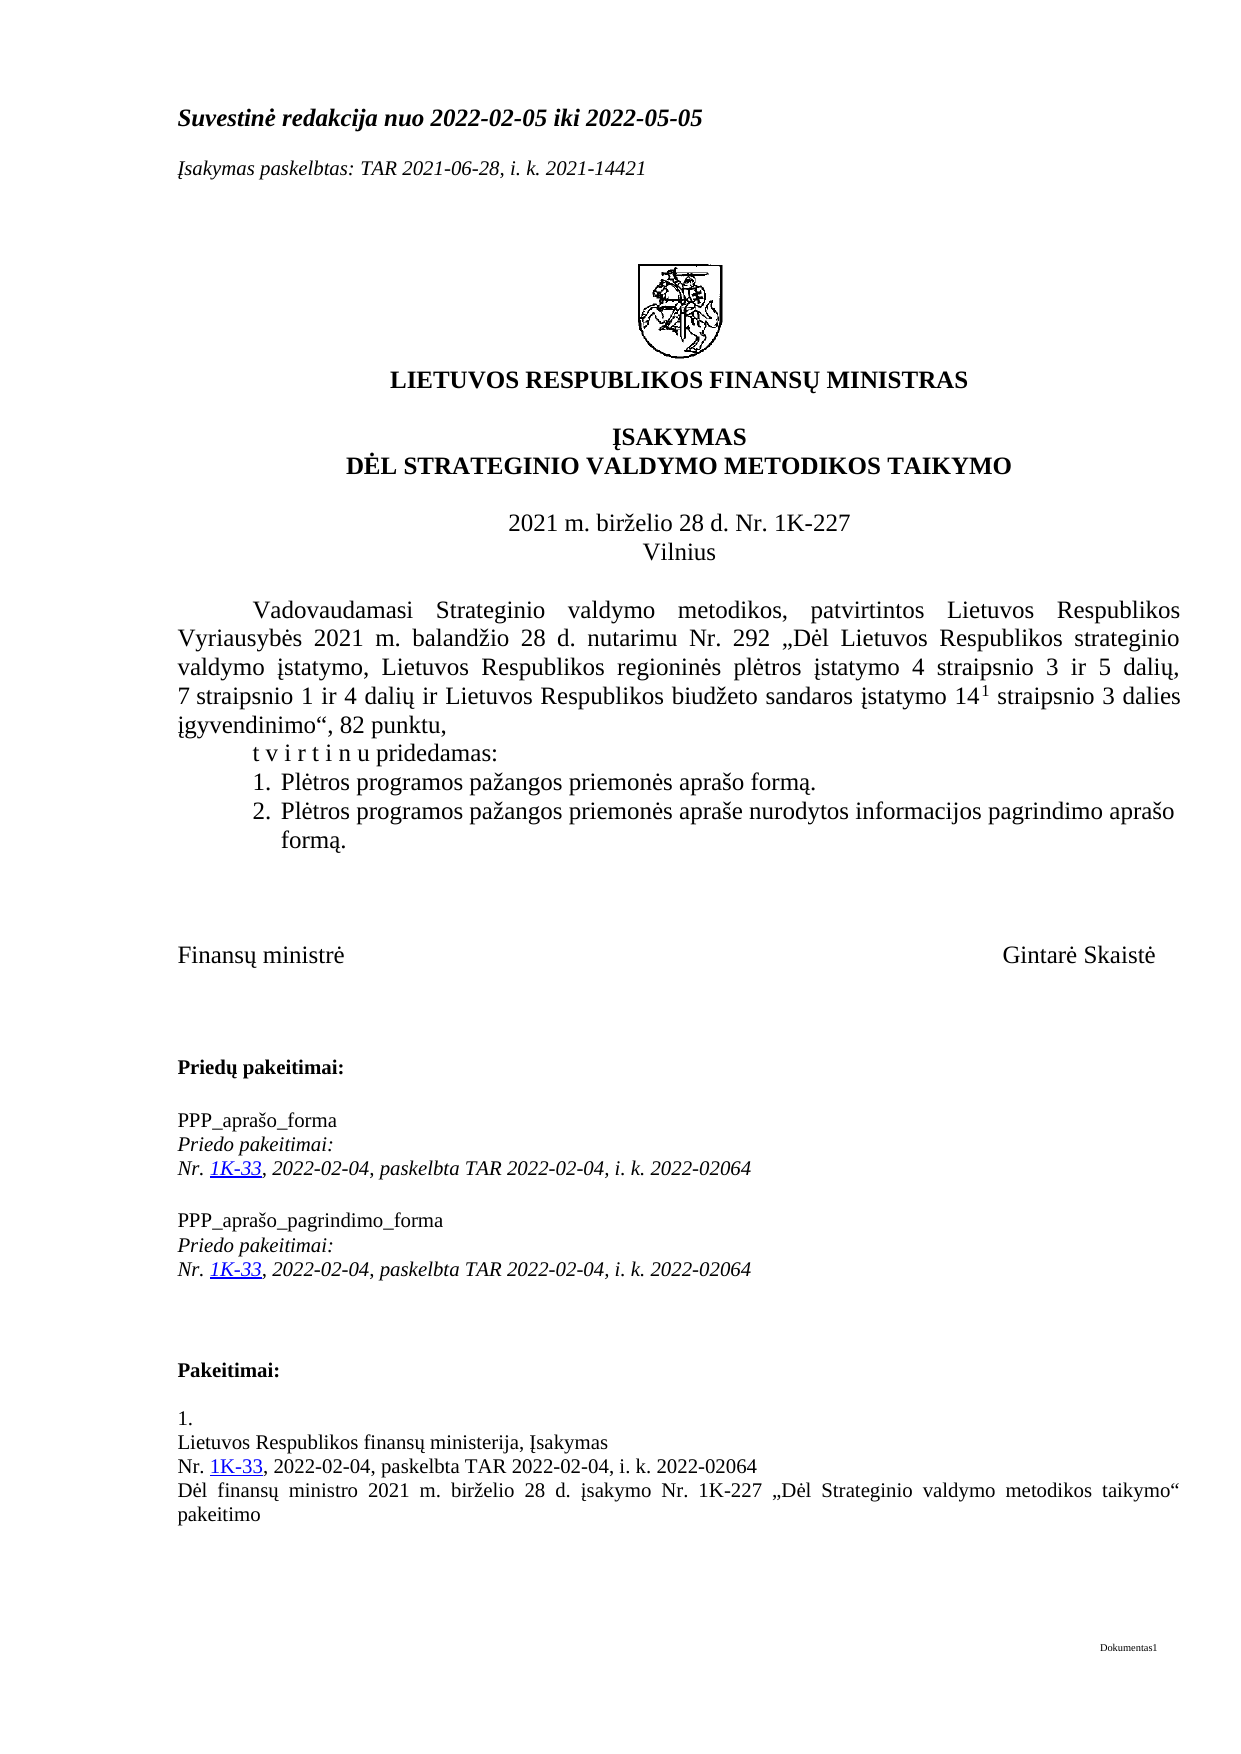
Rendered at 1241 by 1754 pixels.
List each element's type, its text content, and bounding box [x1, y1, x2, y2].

text Priedo pakeitimai: [177, 1232, 1181, 1257]
text 1. [177, 1406, 1181, 1430]
text 2021 m. birželio 28 d. Nr. 1K-227 [177, 508, 1181, 537]
text Priedų pakeitimai: [177, 1055, 1181, 1079]
text Dėl finansų ministro 2021 m. birželio 28 d. įsakymo Nr. 1K-227 „Dėl Strateginio valdymo metodikos taikymo“ pakeitimo [177, 1478, 1181, 1526]
text Suvestinė redakcija nuo 2022-02-05 iki 2022-05-05 [177, 103, 1181, 132]
text 1. Plėtros programos pažangos priemonės aprašo formą. [177, 767, 1181, 796]
text PPP_aprašo_pagrindimo_forma [177, 1208, 1181, 1232]
text Vadovaudamasi Strateginio valdymo metodikos, patvirtintos Lietuvos Respublikos Vyriausybės 2021 m. balandžio 28 d. nutarimu Nr. 292 „Dėl Lietuvos Respublikos strateginio valdymo įstatymo, Lietuvos Respublikos regioninės plėtros įstatymo 4 straipsnio 3 ir 5 dalių, 7 straipsnio 1 ir 4 dalių ir Lietuvos Respublikos biudžeto sandaros įstatymo 141 straipsnio 3 dalies įgyvendinimo“, 82 punktu, [177, 595, 1181, 738]
text Nr. 1K-33, 2022-02-04, paskelbta TAR 2022-02-04, i. k. 2022-02064 [177, 1454, 1181, 1478]
text Lietuvos Respublikos finansų ministerija, Įsakymas [177, 1430, 1181, 1454]
text PPP_aprašo_forma [177, 1107, 1181, 1132]
text ĮSAKYMAS [177, 422, 1181, 451]
text Nr. 1K-33, 2022-02-04, paskelbta TAR 2022-02-04, i. k. 2022-02064 [177, 1257, 1181, 1281]
text 2. Plėtros programos pažangos priemonės apraše nurodytos informacijos pagrindimo aprašo formą. [252, 796, 1181, 853]
text Finansų ministrė Gintarė Skaistė [177, 940, 1181, 968]
text LIETUVOS RESPUBLIKOS FINANSŲ MINISTRAS [177, 365, 1181, 393]
text Priedo pakeitimai: [177, 1132, 1181, 1156]
text Vilnius [177, 537, 1181, 566]
text Įsakymas paskelbtas: TAR 2021-06-28, i. k. 2021-14421 [177, 156, 1181, 180]
text Nr. 1K-33, 2022-02-04, paskelbta TAR 2022-02-04, i. k. 2022-02064 [177, 1156, 1181, 1180]
text t v i r t i n u pridedamas: [177, 738, 1181, 767]
text Pakeitimai: [177, 1357, 1181, 1382]
text DĖL STRATEGINIO VALDYMO METODIKOS TAIKYMO [177, 451, 1181, 480]
